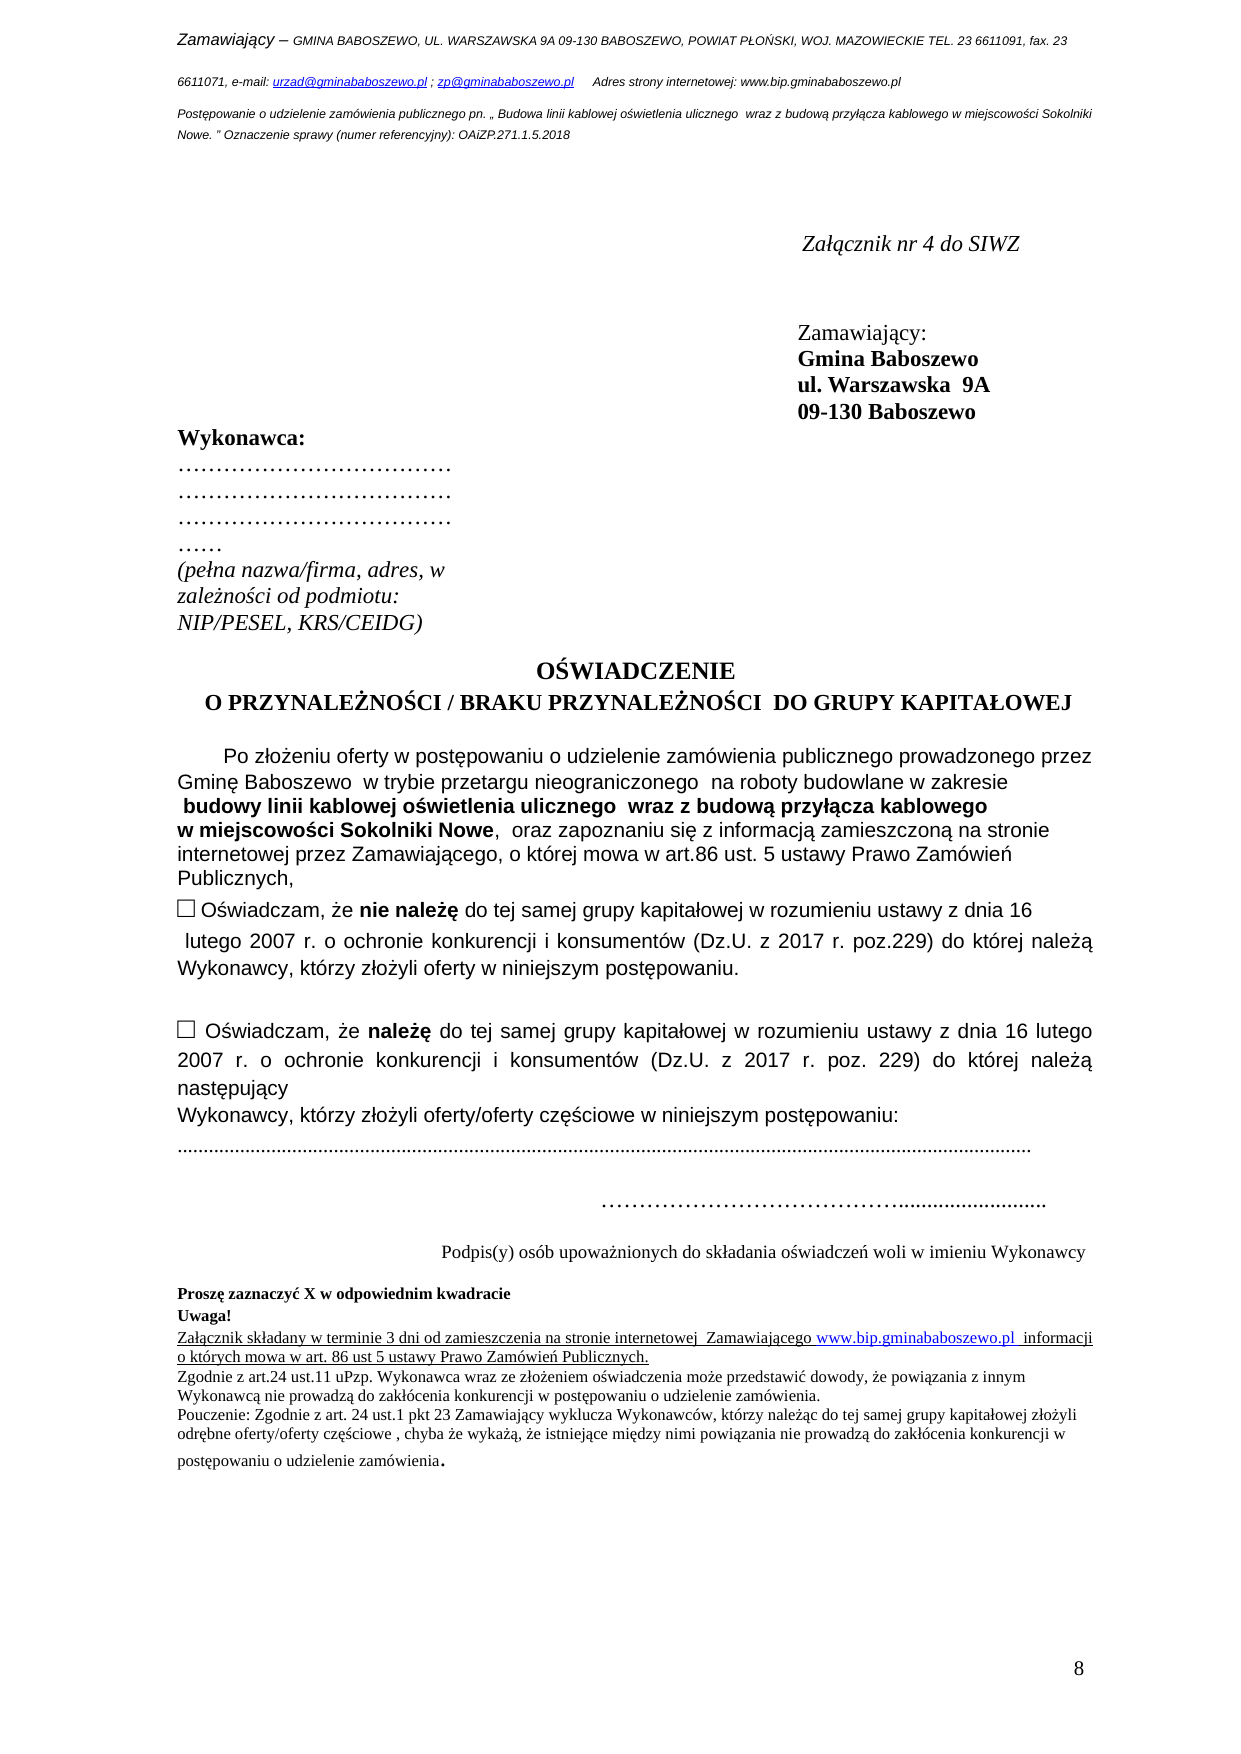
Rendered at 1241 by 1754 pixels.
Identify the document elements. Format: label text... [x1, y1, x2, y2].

text □ Oświadczam, że nie należę do tej samej grupy kapitałowej w rozumieniu ustawy z dnia 16 [177, 890, 1094, 923]
text lutego 2007 r. o ochronie konkurencji i konsumentów (Dz.U. z 2017 r. poz.229) do której należą Wykonawcy, którzy złożyli oferty w niniejszym postępowaniu. [177, 928, 1094, 980]
text Wykonawcy, którzy złożyli oferty/oferty częściowe w niniejszym postępowaniu: [177, 1103, 1094, 1127]
text OŚWIADCZENIE [177, 656, 1094, 684]
text Uwaga! [177, 1306, 1094, 1325]
text ………………………………….......................... [177, 1186, 1094, 1212]
text budowy linii kablowej oświetlenia ulicznego wraz z budową przyłącza kablowego w miejscowości Sokolniki Nowe, oraz zapoznaniu się z informacją zamieszczoną na stronie internetowej przez Zamawiającego, o której mowa w art.86 ust. 5 ustawy Prawo Zamówień Publicznych, [177, 794, 1094, 890]
text (pełna nazwa/firma, adres, w zależności od podmiotu: NIP/PESEL, KRS/CEIDG) [177, 556, 474, 635]
text Po złożeniu oferty w postępowaniu o udzielenie zamówienia publicznego prowadzonego przez Gminę Baboszewo w trybie przetargu nieograniczonego na roboty budowlane w zakresie [177, 744, 1094, 794]
text …………………………………………………………………………………………………… [177, 451, 474, 556]
text ul. Warszawska 9A [723, 371, 1094, 398]
text Załącznik składany w terminie 3 dni od zamieszczenia na stronie internetowej Zamawiającego www.bip.gminababoszewo.pl informacji o których mowa w art. 86 ust 5 ustawy Prawo Zamówień Publicznych. [177, 1328, 1094, 1366]
text Zgodnie z art.24 ust.11 uPzp. Wykonawca wraz ze złożeniem oświadczenia może przedstawić dowody, że powiązania z innym Wykonawcą nie prowadzą do zakłócenia konkurencji w postępowaniu o udzielenie zamówienia. [177, 1366, 1094, 1405]
text Załącznik nr 4 do SIWZ [177, 228, 1094, 257]
text O PRZYNALEŻNOŚCI / BRAKU PRZYNALEŻNOŚCI DO GRUPY KAPITAŁOWEJ [177, 689, 1094, 715]
text Podpis(y) osób upoważnionych do składania oświadczeń woli w imieniu Wykonawcy [252, 1237, 1094, 1263]
text □ Oświadczam, że należę do tej samej grupy kapitałowej w rozumieniu ustawy z dnia 16 lutego 2007 r. o ochronie konkurencji i konsumentów (Dz.U. z 2017 r. poz. 229) do której należą następujący [177, 1011, 1094, 1099]
text Gmina Baboszewo [797, 345, 1094, 371]
text .................................................................................................................................................................... [177, 1131, 1094, 1157]
text Zamawiający: [723, 319, 1094, 345]
text Pouczenie: Zgodnie z art. 24 ust.1 pkt 23 Zamawiający wyklucza Wykonawców, którzy należąc do tej samej grupy kapitałowej złożyli odrębne oferty/oferty częściowe , chyba że wykażą, że istniejące między nimi powiązania nie prowadzą do zakłócenia konkurencji w postępowaniu o udzielenie zamówienia. [177, 1405, 1094, 1472]
text Proszę zaznaczyć X w odpowiednim kwadracie [177, 1284, 1094, 1303]
text 09-130 Baboszewo [723, 398, 1094, 424]
text Wykonawca: [177, 424, 1094, 451]
